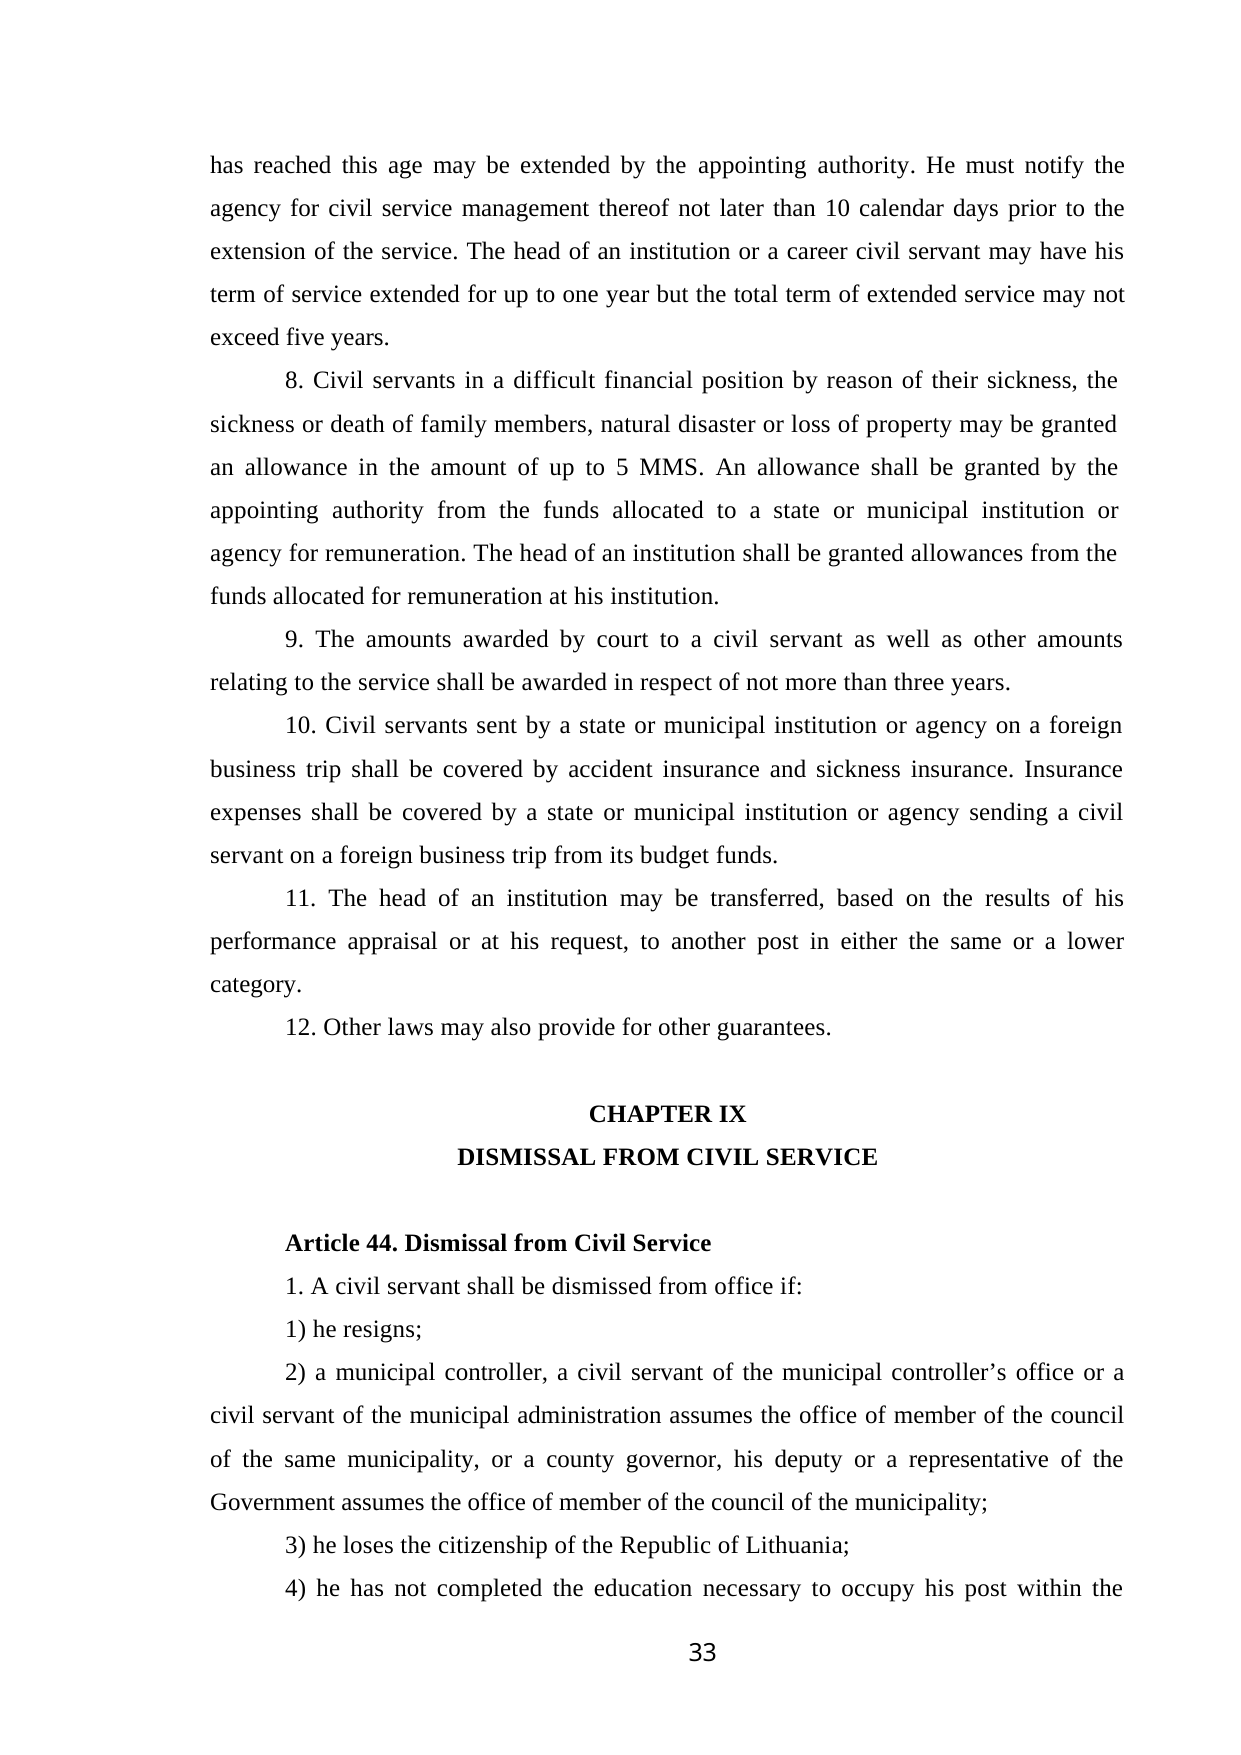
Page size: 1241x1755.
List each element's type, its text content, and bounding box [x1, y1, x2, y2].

text 12. Other laws may also provide for other guarantees. [210, 1012, 1126, 1041]
text has reached this age may be extended by the appointing authority. He must notify the agency for civil service management thereof not later than 10 calendar days prior to the extension of the service. The head of an institution or a career civil servant may have his term of service extended for up to one year but the total term of extended service may not exceed five years. [210, 150, 1126, 351]
text 8. Civil servants in a difficult financial position by reason of their sickness, the sickness or death of family members, natural disaster or loss of property may be granted an allowance in the amount of up to 5 MMS. An allowance shall be granted by the appointing authority from the funds allocated to a state or municipal institution or agency for remuneration. The head of an institution shall be granted allowances from the funds allocated for remuneration at his institution. [210, 366, 1120, 610]
text 10. Civil servants sent by a state or municipal institution or agency on a foreign business trip shall be covered by accident insurance and sickness insurance. Insurance expenses shall be covered by a state or municipal institution or agency sending a civil servant on a foreign business trip from its budget funds. [210, 711, 1126, 869]
text 9. The amounts awarded by court to a civil servant as well as other amounts relating to the service shall be awarded in respect of not more than three years. [210, 624, 1126, 696]
text 2) a municipal controller, a civil servant of the municipal controller’s office or a civil servant of the municipal administration assumes the office of member of the council of the same municipality, or a county governor, his deputy or a representative of the Government assumes the office of member of the council of the municipality; [210, 1357, 1126, 1516]
text 11. The head of an institution may be transferred, based on the results of his performance appraisal or at his request, to another post in either the same or a lower category. [210, 883, 1126, 998]
text DISMISSAL FROM CIVIL SERVICE [210, 1142, 1126, 1171]
text Article 44. Dismissal from Civil Service [210, 1228, 1126, 1257]
text 1) he resigns; [210, 1314, 1126, 1343]
text 3) he loses the citizenship of the Republic of Lithuania; [210, 1530, 1126, 1559]
text CHAPTER IX [210, 1099, 1126, 1127]
text 4) he has not completed the education necessary to occupy his post within the [210, 1573, 1126, 1602]
text 1. A civil servant shall be dismissed from office if: [210, 1271, 1126, 1300]
